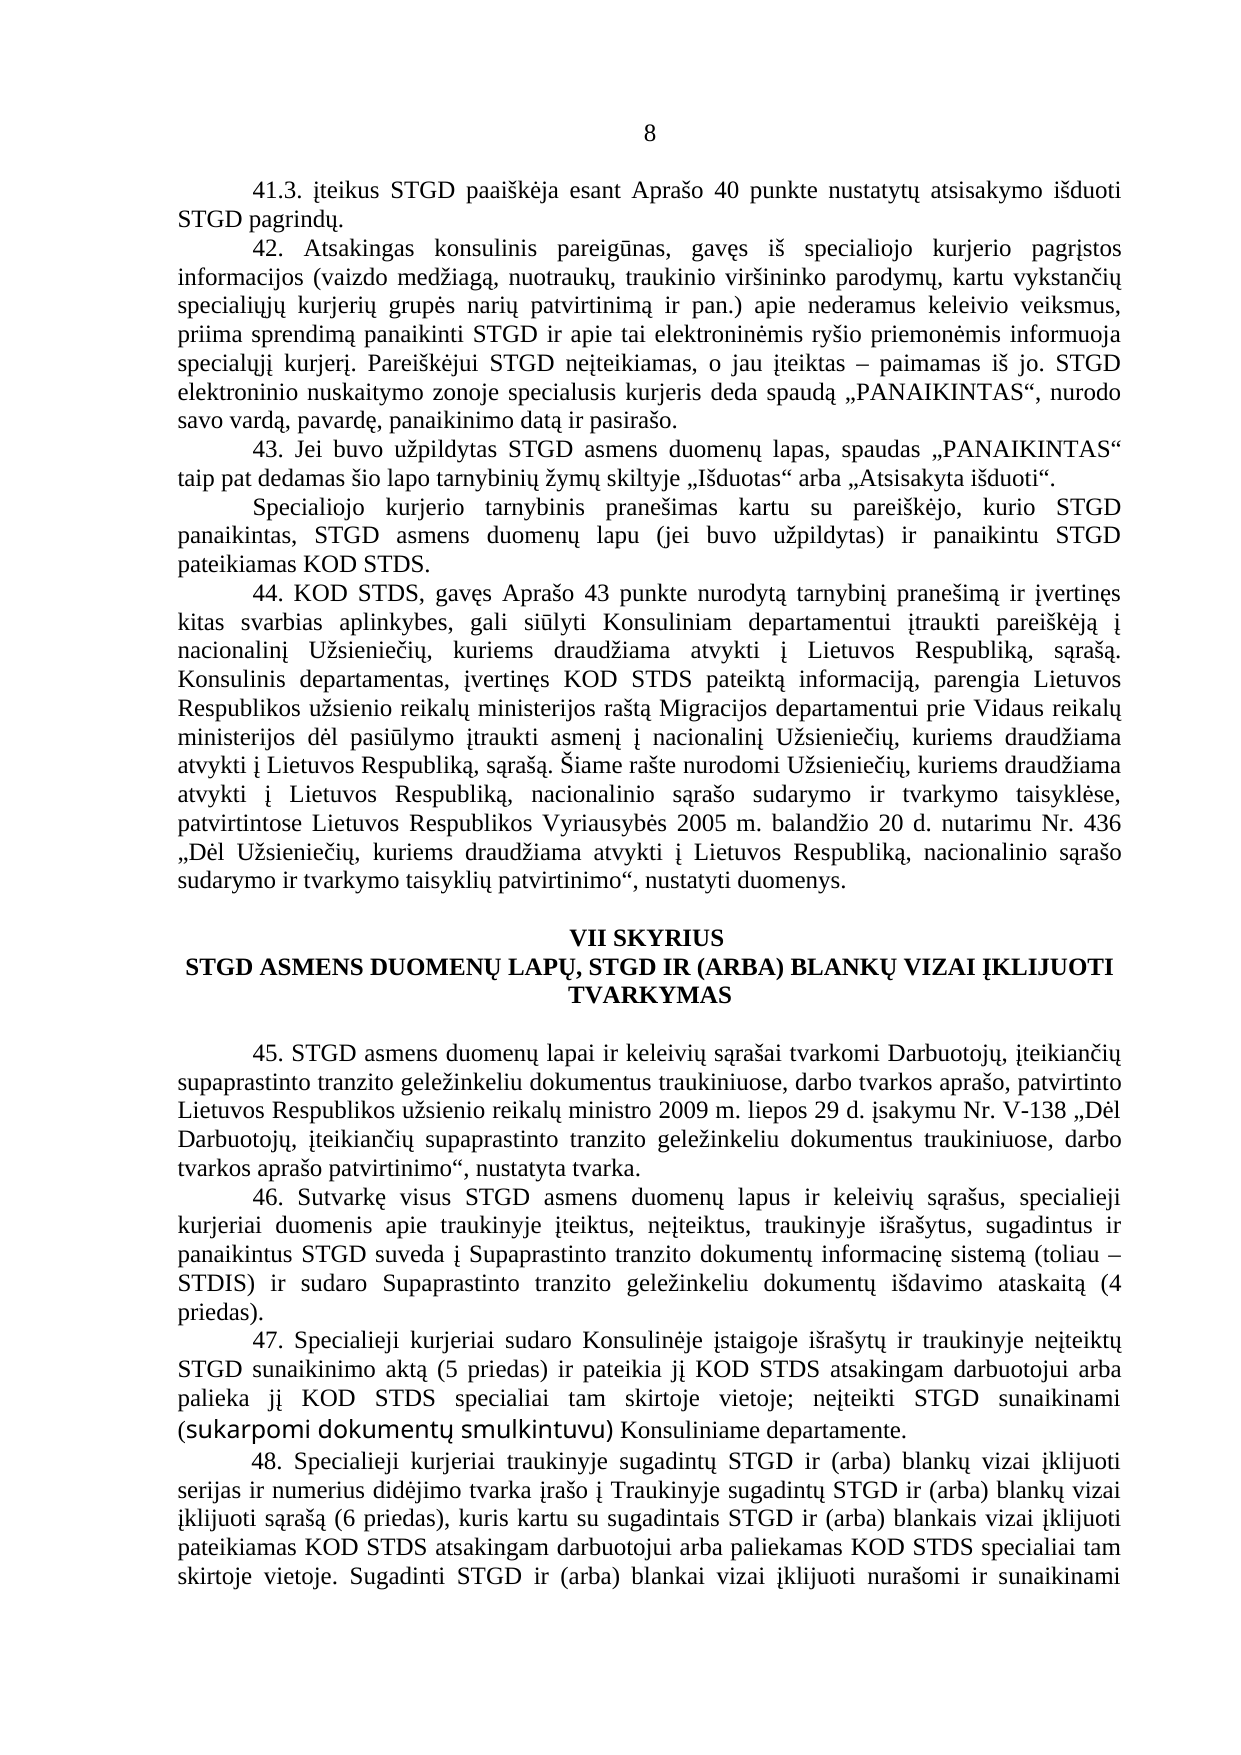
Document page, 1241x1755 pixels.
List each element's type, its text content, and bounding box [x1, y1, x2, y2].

text 47. Specialieji kurjeriai sudaro Konsulinėje įstaigoje išrašytų ir traukinyje neįteiktų STGD sunaikinimo aktą (5 priedas) ir pateikia jį KOD STDS atsakingam darbuotojui arba palieka jį KOD STDS specialiai tam skirtoje vietoje; neįteikti STGD sunaikinami (sukarpomi dokumentų smulkintuvu) Konsuliniame departamente. [177, 1326, 1122, 1446]
text 43. Jei buvo užpildytas STGD asmens duomenų lapas, spaudas „PANAIKINTAS“ taip pat dedamas šio lapo tarnybinių žymų skiltyje „Išduotas“ arba „Atsisakyta išduoti“. [177, 434, 1122, 492]
text STGD ASMENS DUOMENŲ LAPŲ, STGD IR (ARBA) BLANKŲ VIZAI ĮKLIJUOTI TVARKYMAS [177, 952, 1122, 1009]
text 41.3. įteikus STGD paaiškėja esant Aprašo 40 punkte nustatytų atsisakymo išduoti STGD pagrindų. [177, 176, 1122, 233]
text 46. Sutvarkę visus STGD asmens duomenų lapus ir keleivių sąrašus, specialieji kurjeriai duomenis apie traukinyje įteiktus, neįteiktus, traukinyje išrašytus, sugadintus ir panaikintus STGD suveda į Supaprastinto tranzito dokumentų informacinę sistemą (toliau – STDIS) ir sudaro Supaprastinto tranzito geležinkeliu dokumentų išdavimo ataskaitą (4 priedas). [177, 1182, 1122, 1326]
text Specialiojo kurjerio tarnybinis pranešimas kartu su pareiškėjo, kurio STGD panaikintas, STGD asmens duomenų lapu (jei buvo užpildytas) ir panaikintu STGD pateikiamas KOD STDS. [177, 492, 1122, 578]
text VII SKYRIUS [177, 923, 1122, 952]
text 42. Atsakingas konsulinis pareigūnas, gavęs iš specialiojo kurjerio pagrįstos informacijos (vaizdo medžiagą, nuotraukų, traukinio viršininko parodymų, kartu vykstančių specialiųjų kurjerių grupės narių patvirtinimą ir pan.) apie nederamus keleivio veiksmus, priima sprendimą panaikinti STGD ir apie tai elektroninėmis ryšio priemonėmis informuoja specialųjį kurjerį. Pareiškėjui STGD neįteikiamas, o jau įteiktas – paimamas iš jo. STGD elektroninio nuskaitymo zonoje specialusis kurjeris deda spaudą „PANAIKINTAS“, nurodo savo vardą, pavardę, panaikinimo datą ir pasirašo. [177, 233, 1122, 434]
text 48. Specialieji kurjeriai traukinyje sugadintų STGD ir (arba) blankų vizai įklijuoti serijas ir numerius didėjimo tvarka įrašo į Traukinyje sugadintų STGD ir (arba) blankų vizai įklijuoti sąrašą (6 priedas), kuris kartu su sugadintais STGD ir (arba) blankais vizai įklijuoti pateikiamas KOD STDS atsakingam darbuotojui arba paliekamas KOD STDS specialiai tam skirtoje vietoje. Sugadinti STGD ir (arba) blankai vizai įklijuoti nurašomi ir sunaikinami [177, 1446, 1122, 1590]
text 45. STGD asmens duomenų lapai ir keleivių sąrašai tvarkomi Darbuotojų, įteikiančių supaprastinto tranzito geležinkeliu dokumentus traukiniuose, darbo tvarkos aprašo, patvirtinto Lietuvos Respublikos užsienio reikalų ministro 2009 m. liepos 29 d. įsakymu Nr. V-138 „Dėl Darbuotojų, įteikiančių supaprastinto tranzito geležinkeliu dokumentus traukiniuose, darbo tvarkos aprašo patvirtinimo“, nustatyta tvarka. [177, 1038, 1122, 1182]
text 44. KOD STDS, gavęs Aprašo 43 punkte nurodytą tarnybinį pranešimą ir įvertinęs kitas svarbias aplinkybes, gali siūlyti Konsuliniam departamentui įtraukti pareiškėją į nacionalinį Užsieniečių, kuriems draudžiama atvykti į Lietuvos Respubliką, sąrašą. Konsulinis departamentas, įvertinęs KOD STDS pateiktą informaciją, parengia Lietuvos Respublikos užsienio reikalų ministerijos raštą Migracijos departamentui prie Vidaus reikalų ministerijos dėl pasiūlymo įtraukti asmenį į nacionalinį Užsieniečių, kuriems draudžiama atvykti į Lietuvos Respubliką, sąrašą. Šiame rašte nurodomi Užsieniečių, kuriems draudžiama atvykti į Lietuvos Respubliką, nacionalinio sąrašo sudarymo ir tvarkymo taisyklėse, patvirtintose Lietuvos Respublikos Vyriausybės 2005 m. balandžio 20 d. nutarimu Nr. 436 „Dėl Užsieniečių, kuriems draudžiama atvykti į Lietuvos Respubliką, nacionalinio sąrašo sudarymo ir tvarkymo taisyklių patvirtinimo“, nustatyti duomenys. [177, 578, 1122, 894]
